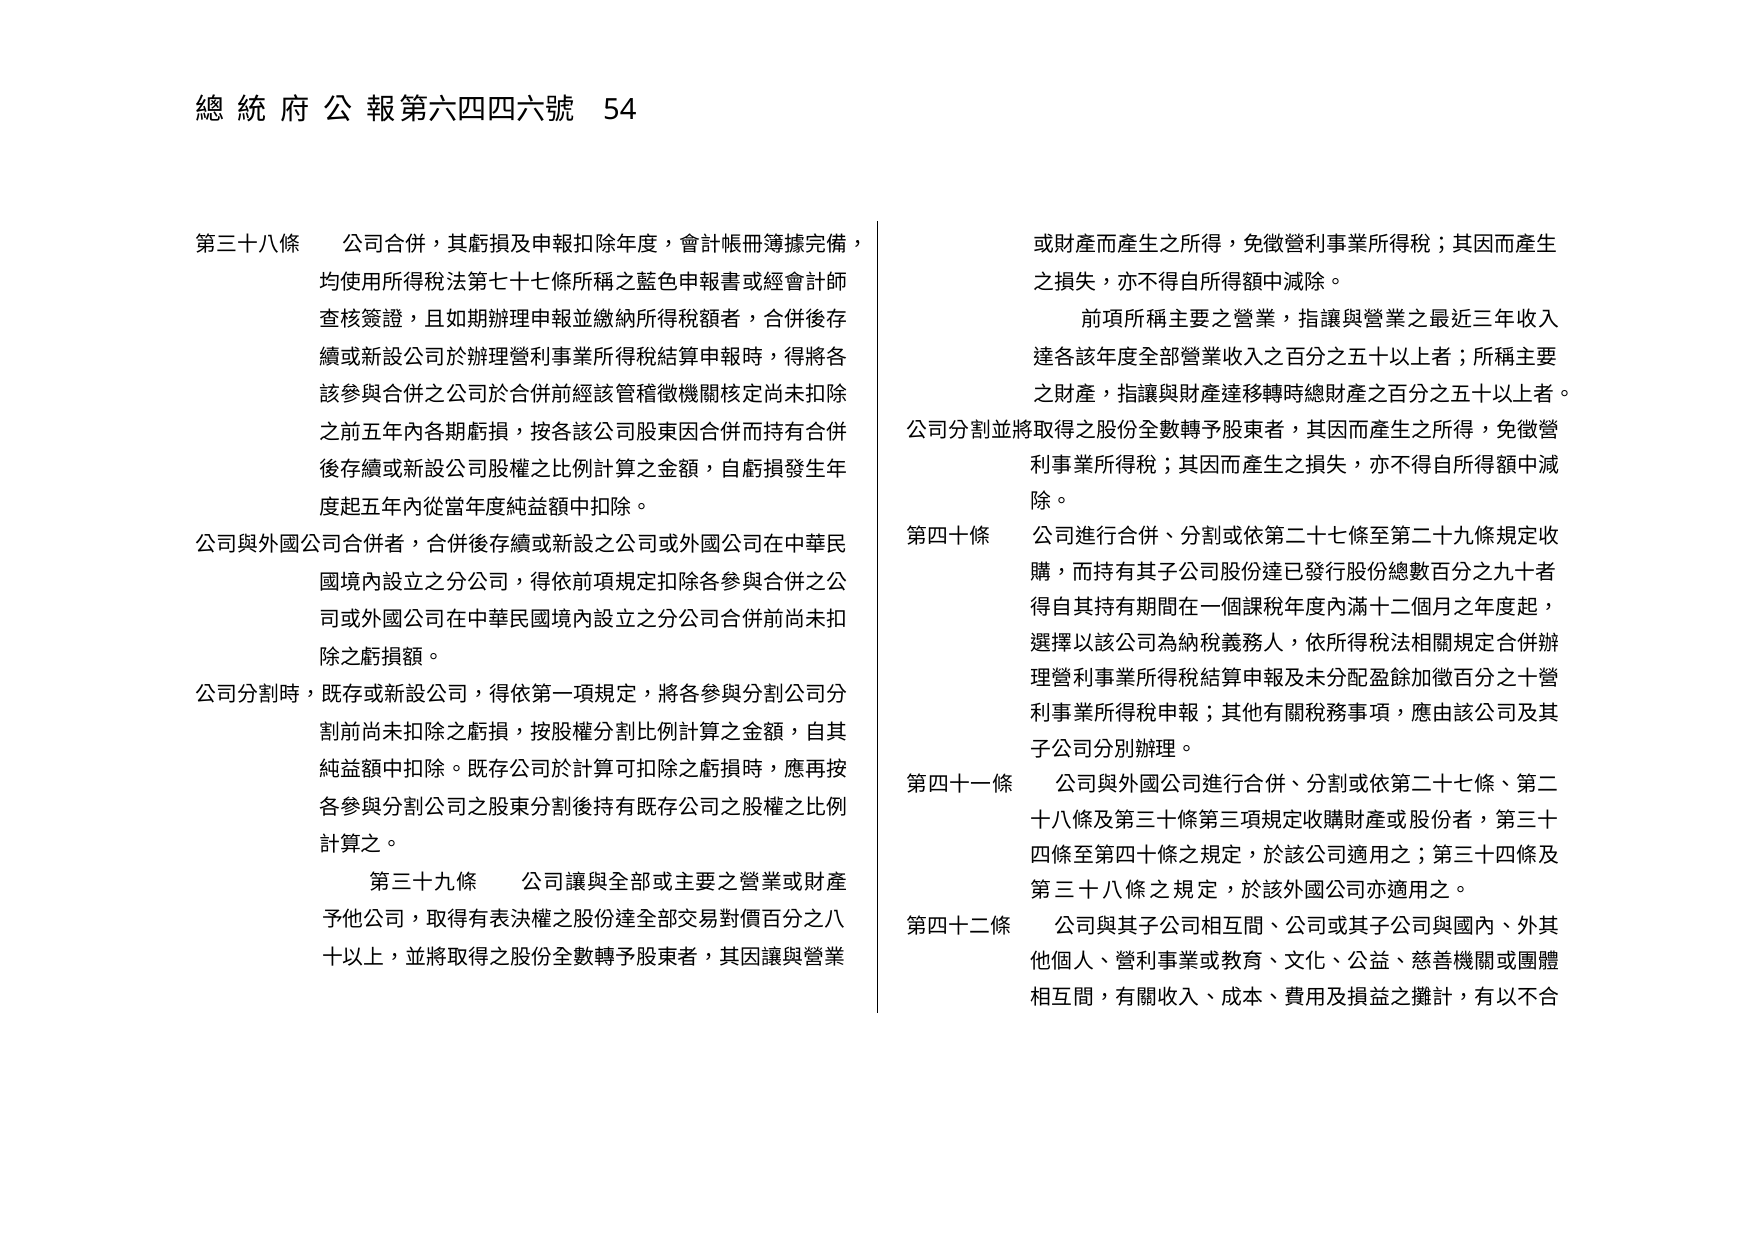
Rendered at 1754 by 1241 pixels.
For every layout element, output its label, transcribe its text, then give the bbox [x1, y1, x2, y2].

text 第四十二條 公司與其子公司相互間、公司或其子公司與國內、外其他個人、營利事業或教育、文化、公益、慈善機關或團體相互間，有關收入、成本、費用及損益之攤計，有以不合 [907, 905, 1559, 1011]
text 或財產而產生之所得，免徵營利事業所得稅；其因而產生之損失，亦不得自所得額中減除。 [1033, 222, 1559, 297]
text 第三十九條 公司讓與全部或主要之營業或財產予他公司，取得有表決權之股份達全部交易對價百分之八十以上，並將取得之股份全數轉予股東者，其因讓與營業 [322, 859, 847, 972]
text 公司分割時，既存或新設公司，得依第一項規定，將各參與分割公司分割前尚未扣除之虧損，按股權分割比例計算之金額，自其純益額中扣除。既存公司於計算可扣除之虧損時，應再按各參與分割公司之股東分割後持有既存公司之股權之比例計算之。 [195, 672, 847, 859]
text 公司與外國公司合併者，合併後存續或新設之公司或外國公司在中華民國境內設立之分公司，得依前項規定扣除各參與合併之公司或外國公司在中華民國境內設立之分公司合併前尚未扣除之虧損額。 [195, 522, 847, 672]
text 公司分割並將取得之股份全數轉予股東者，其因而產生之所得，免徵營利事業所得稅；其因而產生之損失，亦不得自所得額中減除。 [907, 409, 1559, 515]
text 前項所稱主要之營業，指讓與營業之最近三年收入達各該年度全部營業收入之百分之五十以上者；所稱主要之財產，指讓與財產達移轉時總財產之百分之五十以上者。 [1033, 297, 1559, 409]
text 第三十八條 公司合併，其虧損及申報扣除年度，會計帳冊簿據完備，均使用所得稅法第七十七條所稱之藍色申報書或經會計師查核簽證，且如期辦理申報並繳納所得稅額者，合併後存續或新設公司於辦理營利事業所得稅結算申報時，得將各該參與合併之公司於合併前經該管稽徵機關核定尚未扣除之前五年內各期虧損，按各該公司股東因合併而持有合併後存續或新設公司股權之比例計算之金額，自虧損發生年度起五年內從當年度純益額中扣除。 [195, 222, 847, 522]
text 第四十條 公司進行合併、分割或依第二十七條至第二十九條規定收購，而持有其子公司股份達已發行股份總數百分之九十者，得自其持有期間在一個課稅年度內滿十二個月之年度起，選擇以該公司為納稅義務人，依所得稅法相關規定合併辦理營利事業所得稅結算申報及未分配盈餘加徵百分之十營利事業所得稅申報；其他有關稅務事項，應由該公司及其子公司分別辦理。 [907, 515, 1559, 763]
text 第四十一條 公司與外國公司進行合併、分割或依第二十七條、第二十八條及第三十條第三項規定收購財產或股份者，第三十四條至第四十條之規定，於該公司適用之；第三十四條及第三十八條之規定，於該外國公司亦適用之。 [907, 763, 1559, 905]
